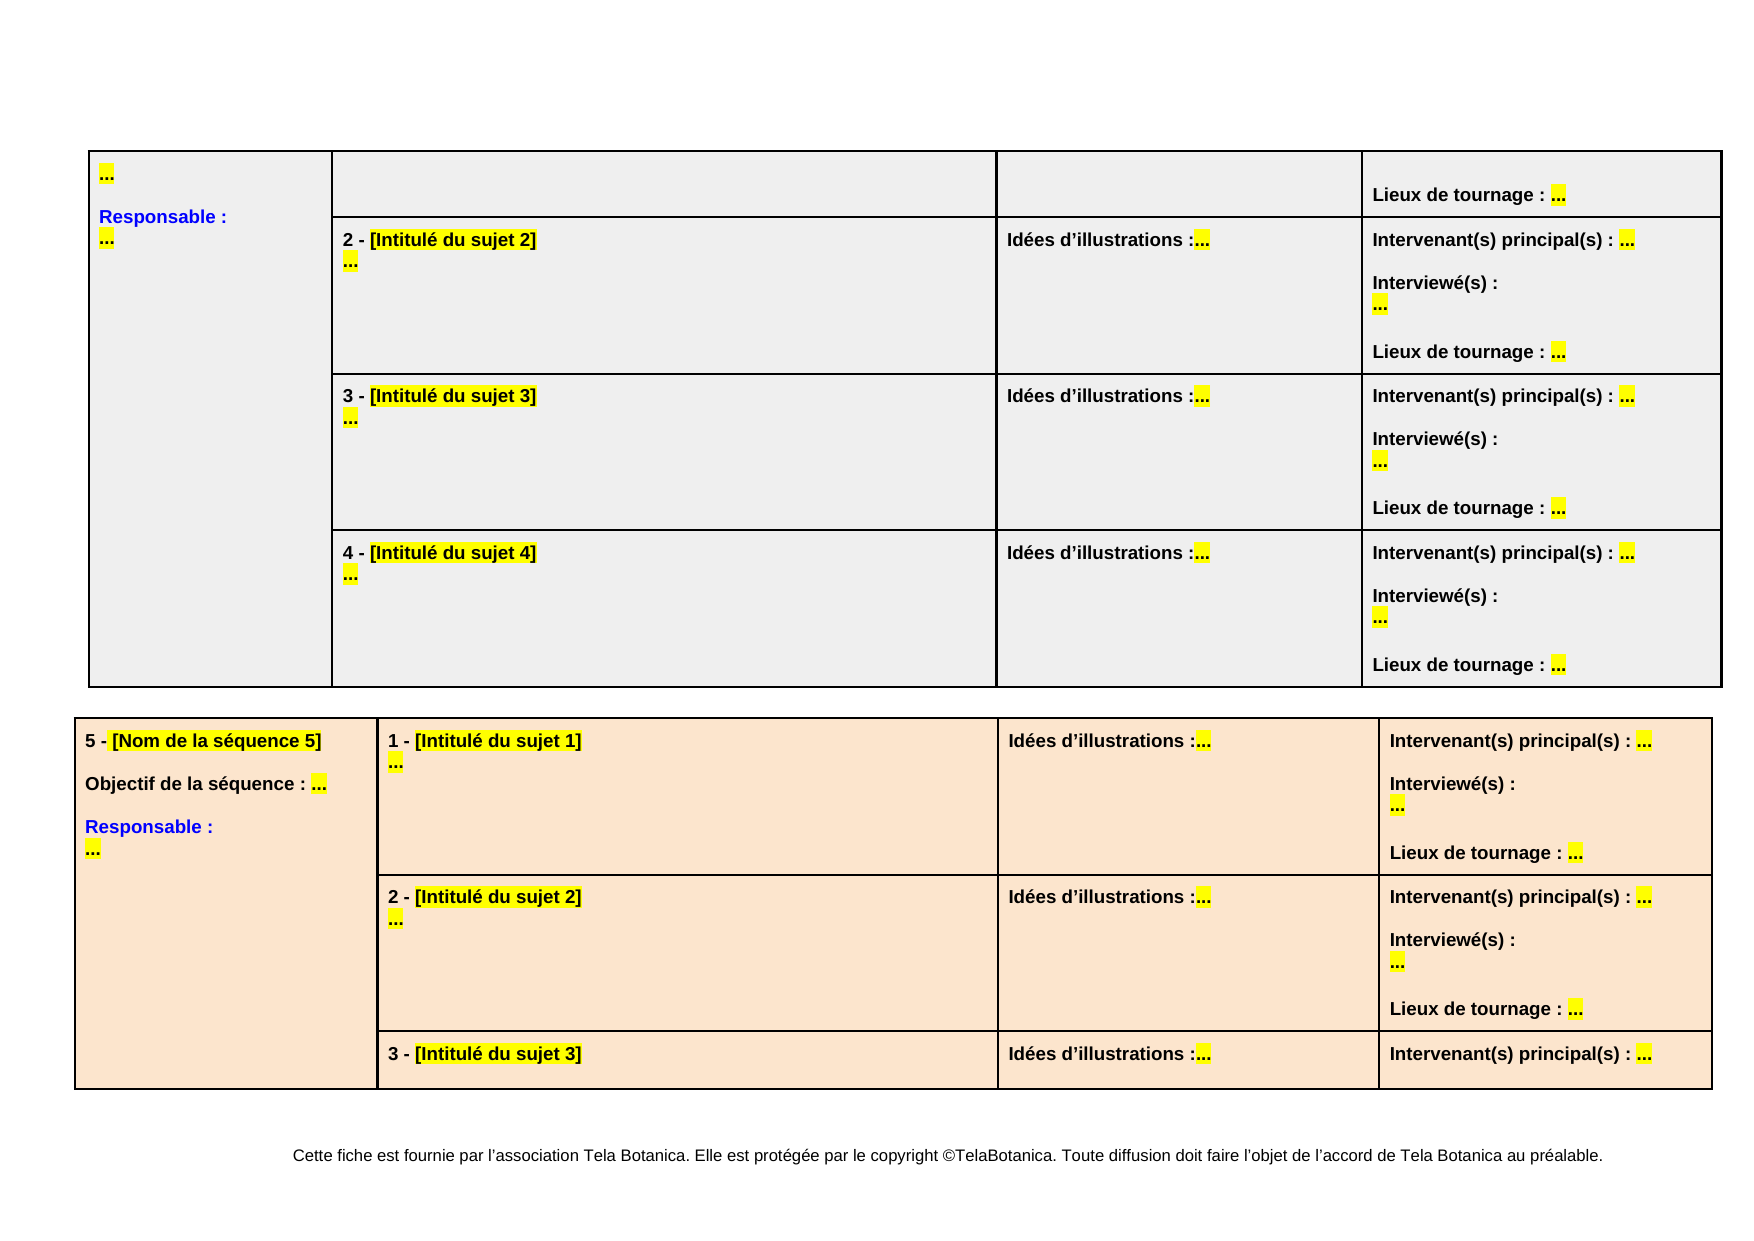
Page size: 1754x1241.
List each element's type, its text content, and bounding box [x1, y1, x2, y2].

table_header 1 - [Intitulé du sujet 1] ... [379, 719, 997, 874]
table_cell [333, 152, 995, 216]
table_cell Lieux de tournage : ... [1363, 152, 1720, 216]
table_cell Intervenant(s) principal(s) : ... Interviewé(s) : ... Lieux de tournage : ... [1363, 531, 1720, 686]
table_cell Idées d’illustrations :... [998, 531, 1361, 686]
table_cell Intervenant(s) principal(s) : ... Interviewé(s) : ... Lieux de tournage : ... [1363, 375, 1720, 529]
table_cell Idées d’illustrations :... [998, 218, 1361, 373]
table_cell Intervenant(s) principal(s) : ... Interviewé(s) : ... Lieux de tournage : ... [1363, 218, 1720, 373]
table_cell Idées d’illustrations :... [999, 1032, 1378, 1088]
table_cell Intervenant(s) principal(s) : ... Interviewé(s) : ... Lieux de tournage : ... [1380, 876, 1711, 1030]
table_cell Idées d’illustrations :... [999, 876, 1378, 1030]
table_header Intervenant(s) principal(s) : ... Interviewé(s) : ... Lieux de tournage : ... [1380, 719, 1711, 874]
table_cell 3 - [Intitulé du sujet 3] [379, 1032, 997, 1088]
table_cell 2 - [Intitulé du sujet 2] ... [333, 218, 995, 373]
table_cell 4 - [Intitulé du sujet 4] ... [333, 531, 995, 686]
table_header 5 - [Nom de la séquence 5] Objectif de la séquence : ... Responsable : ... [76, 719, 376, 1088]
table_header Idées d’illustrations :... [999, 719, 1378, 874]
table_cell [998, 152, 1361, 216]
table_cell 3 - [Intitulé du sujet 3] ... [333, 375, 995, 529]
table_cell Intervenant(s) principal(s) : ... [1380, 1032, 1711, 1088]
table_cell Idées d’illustrations :... [998, 375, 1361, 529]
table_cell 2 - [Intitulé du sujet 2] ... [379, 876, 997, 1030]
table_cell ... Responsable : ... [90, 152, 331, 686]
